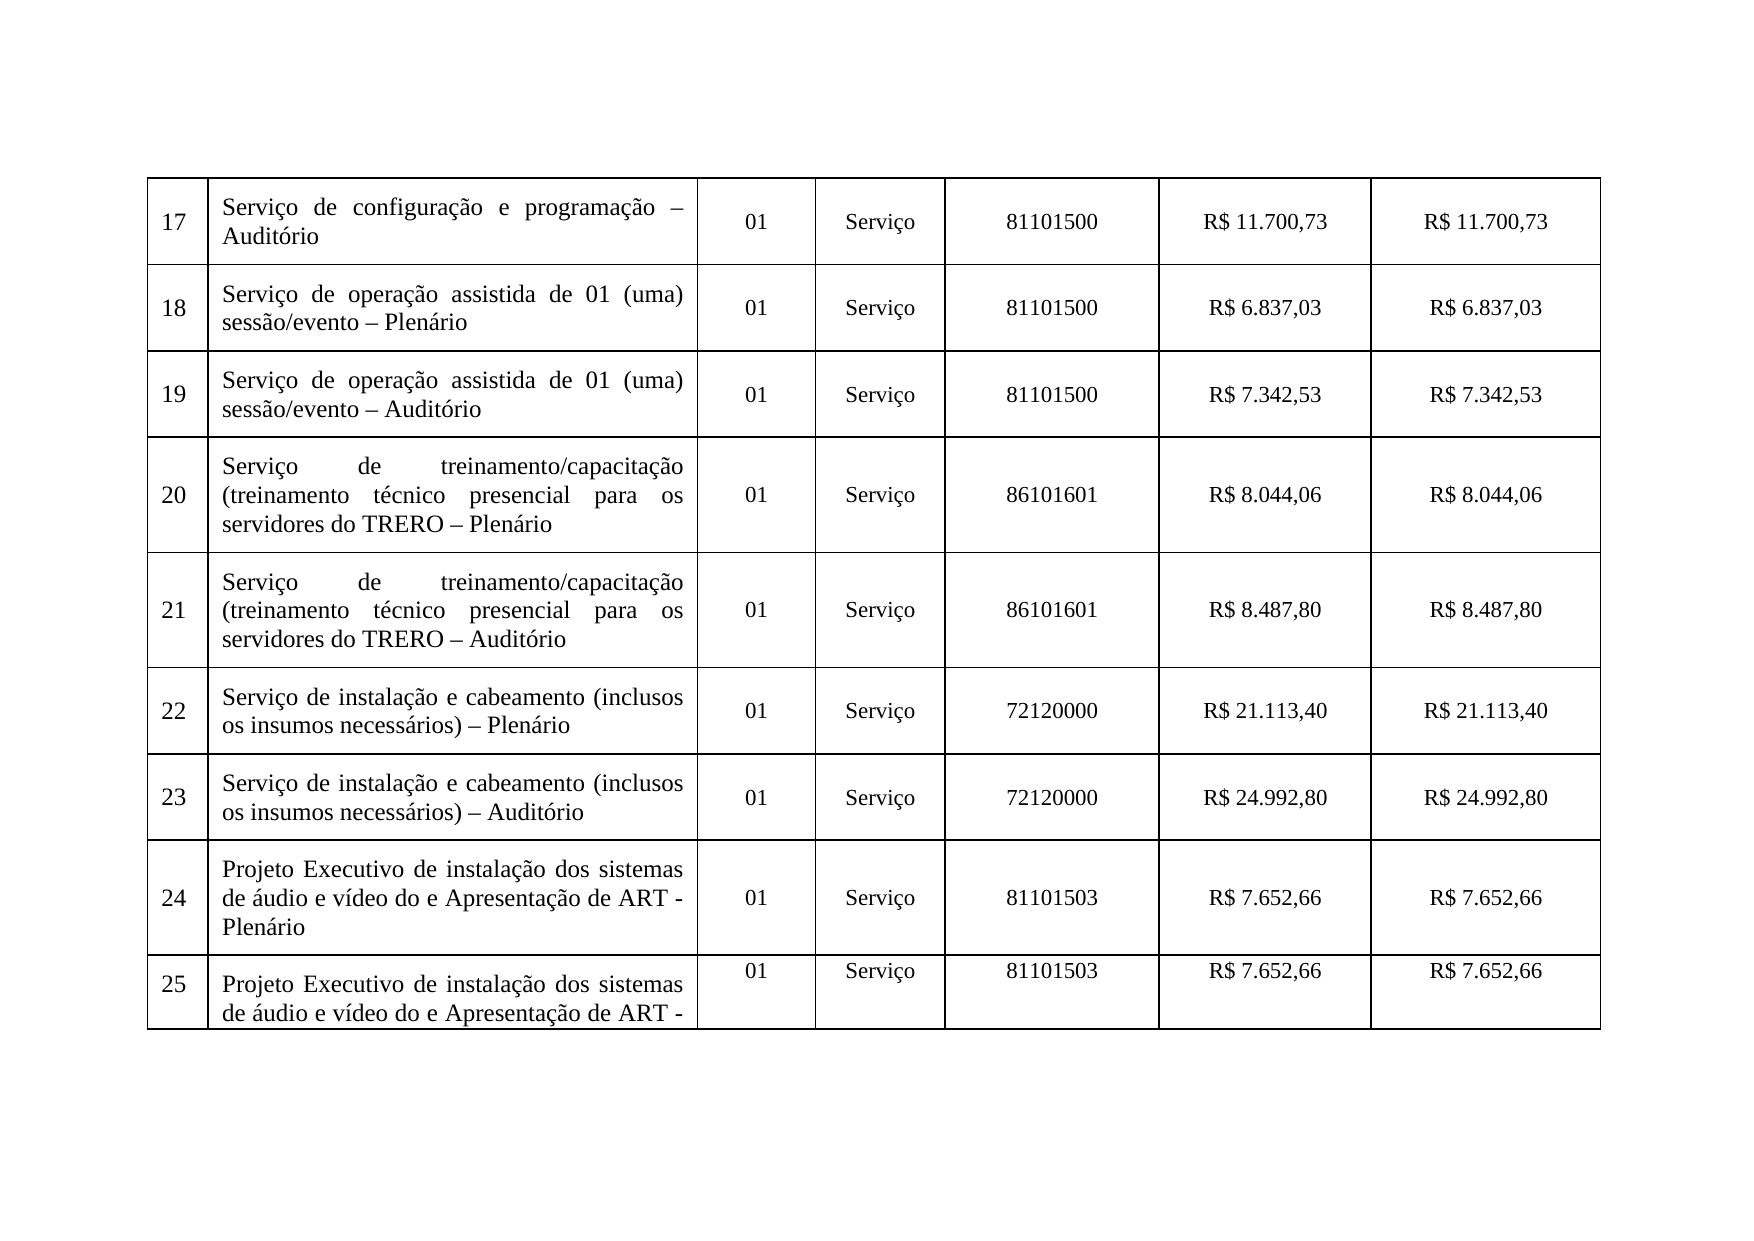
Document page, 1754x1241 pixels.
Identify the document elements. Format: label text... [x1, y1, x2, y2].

table_cell R$ 7.652,66 [1160, 841, 1370, 954]
table_cell Serviço de instalação e cabeamento (inclusos os insumos necessários) – Plenário [209, 668, 697, 753]
table_cell 01 [698, 755, 815, 839]
table_cell Serviço [816, 553, 944, 666]
table_cell R$ 8.487,80 [1160, 553, 1370, 666]
table_cell R$ 8.044,06 [1160, 438, 1370, 551]
table_cell R$ 7.652,66 [1372, 956, 1600, 1028]
table_cell Serviço [816, 179, 944, 263]
table_cell 23 [148, 755, 207, 839]
table_cell 81101500 [946, 265, 1158, 350]
table_cell Serviço [816, 265, 944, 350]
table_cell 19 [148, 352, 207, 436]
table_cell 81101500 [946, 179, 1158, 263]
table_cell Serviço [816, 841, 944, 954]
table_cell 01 [698, 352, 815, 436]
table_cell 01 [698, 841, 815, 954]
table_cell 24 [148, 841, 207, 954]
table_cell 81101503 [946, 841, 1158, 954]
table_cell 01 [698, 553, 815, 666]
table_cell R$ 7.652,66 [1160, 956, 1370, 1028]
table_cell 72120000 [946, 668, 1158, 753]
table_cell 01 [698, 179, 815, 263]
table_cell R$ 11.700,73 [1160, 179, 1370, 263]
table_cell 18 [148, 265, 207, 350]
table_cell 01 [698, 668, 815, 753]
table_cell R$ 21.113,40 [1372, 668, 1600, 753]
table_cell Serviço de operação assistida de 01 (uma) sessão/evento – Auditório [209, 352, 697, 436]
table_cell 20 [148, 438, 207, 551]
table_cell 01 [698, 438, 815, 551]
table_cell 17 [148, 179, 207, 263]
table_cell Projeto Executivo de instalação dos sistemas de áudio e vídeo do e Apresentação de ART [209, 956, 697, 1028]
table_cell R$ 24.992,80 [1372, 755, 1600, 839]
table_cell R$ 6.837,03 [1372, 265, 1600, 350]
table_cell 22 [148, 668, 207, 753]
table_cell 86101601 [946, 438, 1158, 551]
table_cell 01 [698, 956, 815, 1028]
table_cell Serviço [816, 438, 944, 551]
table_cell Serviço de treinamento/capacitação (treinamento técnico presencial para os servidores do TRERO – Auditório [209, 553, 697, 666]
table_cell R$ 11.700,73 [1372, 179, 1600, 263]
table_cell Serviço de configuração e programação – Auditório [209, 179, 697, 263]
table_cell Serviço [816, 352, 944, 436]
table_cell Serviço de treinamento/capacitação (treinamento técnico presencial para os servidores do TRERO – Plenário [209, 438, 697, 551]
table_cell R$ 24.992,80 [1160, 755, 1370, 839]
table_cell R$ 8.487,80 [1372, 553, 1600, 666]
table_cell Serviço [816, 668, 944, 753]
table_cell 25 [148, 956, 207, 1028]
table_cell 81101503 [946, 956, 1158, 1028]
table_cell 21 [148, 553, 207, 666]
table_cell R$ 7.342,53 [1372, 352, 1600, 436]
table_cell Projeto Executivo de instalação dos sistemas de áudio e vídeo do e Apresentação de ART - Plenário [209, 841, 697, 954]
table_cell R$ 6.837,03 [1160, 265, 1370, 350]
table_cell Serviço [816, 956, 944, 1028]
table_cell Serviço de instalação e cabeamento (inclusos os insumos necessários) – Auditório [209, 755, 697, 839]
table_cell R$ 21.113,40 [1160, 668, 1370, 753]
table_cell R$ 8.044,06 [1372, 438, 1600, 551]
table_cell R$ 7.652,66 [1372, 841, 1600, 954]
table_cell 72120000 [946, 755, 1158, 839]
table_cell 81101500 [946, 352, 1158, 436]
table_cell 86101601 [946, 553, 1158, 666]
table_cell Serviço [816, 755, 944, 839]
table_cell R$ 7.342,53 [1160, 352, 1370, 436]
table_cell Serviço de operação assistida de 01 (uma) sessão/evento – Plenário [209, 265, 697, 350]
table_cell 01 [698, 265, 815, 350]
